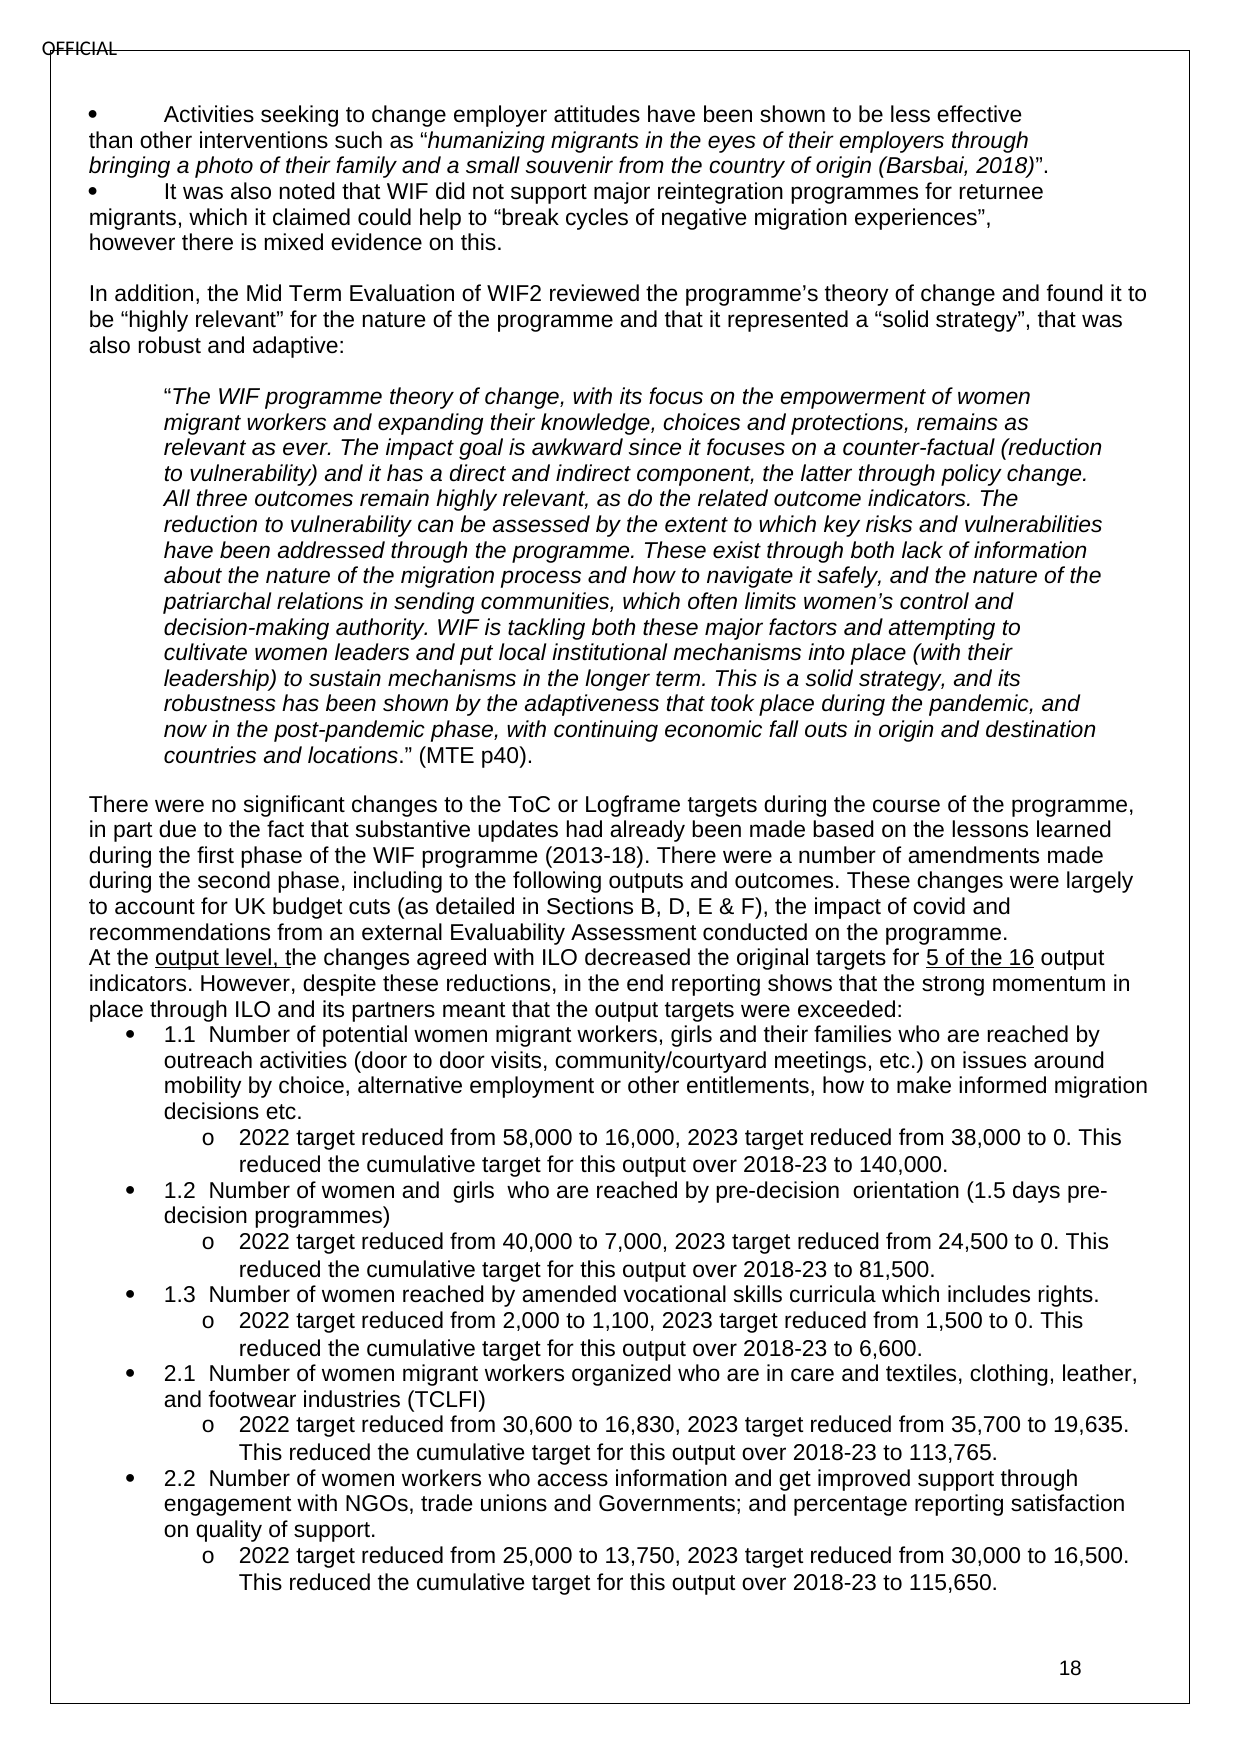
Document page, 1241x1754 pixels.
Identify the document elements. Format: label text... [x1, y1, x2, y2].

list 2022 target reduced from 40,000 to 7,000, 2023 target reduced from 24,500 to 0. This reduced the cumulative target for this output over 2018-23 to 81,500. [201, 1229, 1152, 1282]
text “The WIF programme theory of change, with its focus on the empowerment of women migrant workers and expanding their knowledge, choices and protections, remains as relevant as ever. The impact goal is awkward since it focuses on a counter-factual (reduction to vulnerability) and it has a direct and indirect component, the latter through policy change. All three outcomes remain highly relevant, as do the related outcome indicators. The reduction to vulnerability can be assessed by the extent to which key risks and vulnerabilities have been addressed through the programme. These exist through both lack of information about the nature of the migration process and how to navigate it safely, and the nature of the patriarchal relations in sending communities, which often limits women’s control and decision-making authority. WIF is tackling both these major factors and attempting to cultivate women leaders and put local institutional mechanisms into place (with their leadership) to sustain mechanisms in the longer term. This is a solid strategy, and its robustness has been shown by the adaptiveness that took place during the pandemic, and now in the post-pandemic phase, with continuing economic fall outs in origin and destination countries and locations.” (MTE p40). [164, 384, 1107, 768]
list 2.1 Number of women migrant workers organized who are in care and textiles, clothing, leather, and footwear industries (TCLFI) [126, 1361, 1152, 1412]
list 2.2 Number of women workers who access information and get improved support through engagement with NGOs, trade unions and Governments; and percentage reporting satisfaction on quality of support. [126, 1465, 1152, 1542]
list 1.2 Number of women and girls who are reached by pre-decision orientation (1.5 days pre-decision programmes) [126, 1178, 1152, 1229]
list 2022 target reduced from 58,000 to 16,000, 2023 target reduced from 38,000 to 0. This reduced the cumulative target for this output over 2018-23 to 140,000. [201, 1124, 1152, 1178]
list 2022 target reduced from 30,600 to 16,830, 2023 target reduced from 35,700 to 19,635. This reduced the cumulative target for this output over 2018-23 to 113,765. [201, 1412, 1152, 1465]
text In addition, the Mid Term Evaluation of WIF2 reviewed the programme’s theory of change and found it to be “highly relevant” for the nature of the programme and that it represented a “solid strategy”, that was also robust and adaptive: [89, 281, 1152, 358]
list Activities seeking to change employer attitudes have been shown to be less effective than other interventions such as “humanizing migrants in the eyes of their employers through bringing a photo of their family and a small souvenir from the country of origin (Barsbai, 2018)”. [89, 102, 1063, 179]
text There were no significant changes to the ToC or Logframe targets during the course of the programme, in part due to the fact that substantive updates had already been made based on the lessons learned during the first phase of the WIF programme (2013-18). There were a number of amendments made during the second phase, including to the following outputs and outcomes. These changes were largely to account for UK budget cuts (as detailed in Sections B, D, E & F), the impact of covid and recommendations from an external Evaluability Assessment conducted on the programme. [89, 791, 1152, 945]
text At the output level, the changes agreed with ILO decreased the original targets for 5 of the 16 output indicators. However, despite these reductions, in the end reporting shows that the strong momentum in place through ILO and its partners meant that the output targets were exceeded: [89, 945, 1152, 1022]
list It was also noted that WIF did not support major reintegration programmes for returnee migrants, which it claimed could help to “break cycles of negative migration experiences”, however there is mixed evidence on this. [89, 179, 1063, 256]
list 1.3 Number of women reached by amended vocational skills curricula which includes rights. [126, 1282, 1152, 1308]
list 2022 target reduced from 2,000 to 1,100, 2023 target reduced from 1,500 to 0. This reduced the cumulative target for this output over 2018-23 to 6,600. [201, 1308, 1152, 1361]
list 1.1 Number of potential women migrant workers, girls and their families who are reached by outreach activities (door to door visits, community/courtyard meetings, etc.) on issues around mobility by choice, alternative employment or other entitlements, how to make informed migration decisions etc. [126, 1022, 1152, 1124]
list 2022 target reduced from 25,000 to 13,750, 2023 target reduced from 30,000 to 16,500. This reduced the cumulative target for this output over 2018-23 to 115,650. [201, 1542, 1152, 1596]
